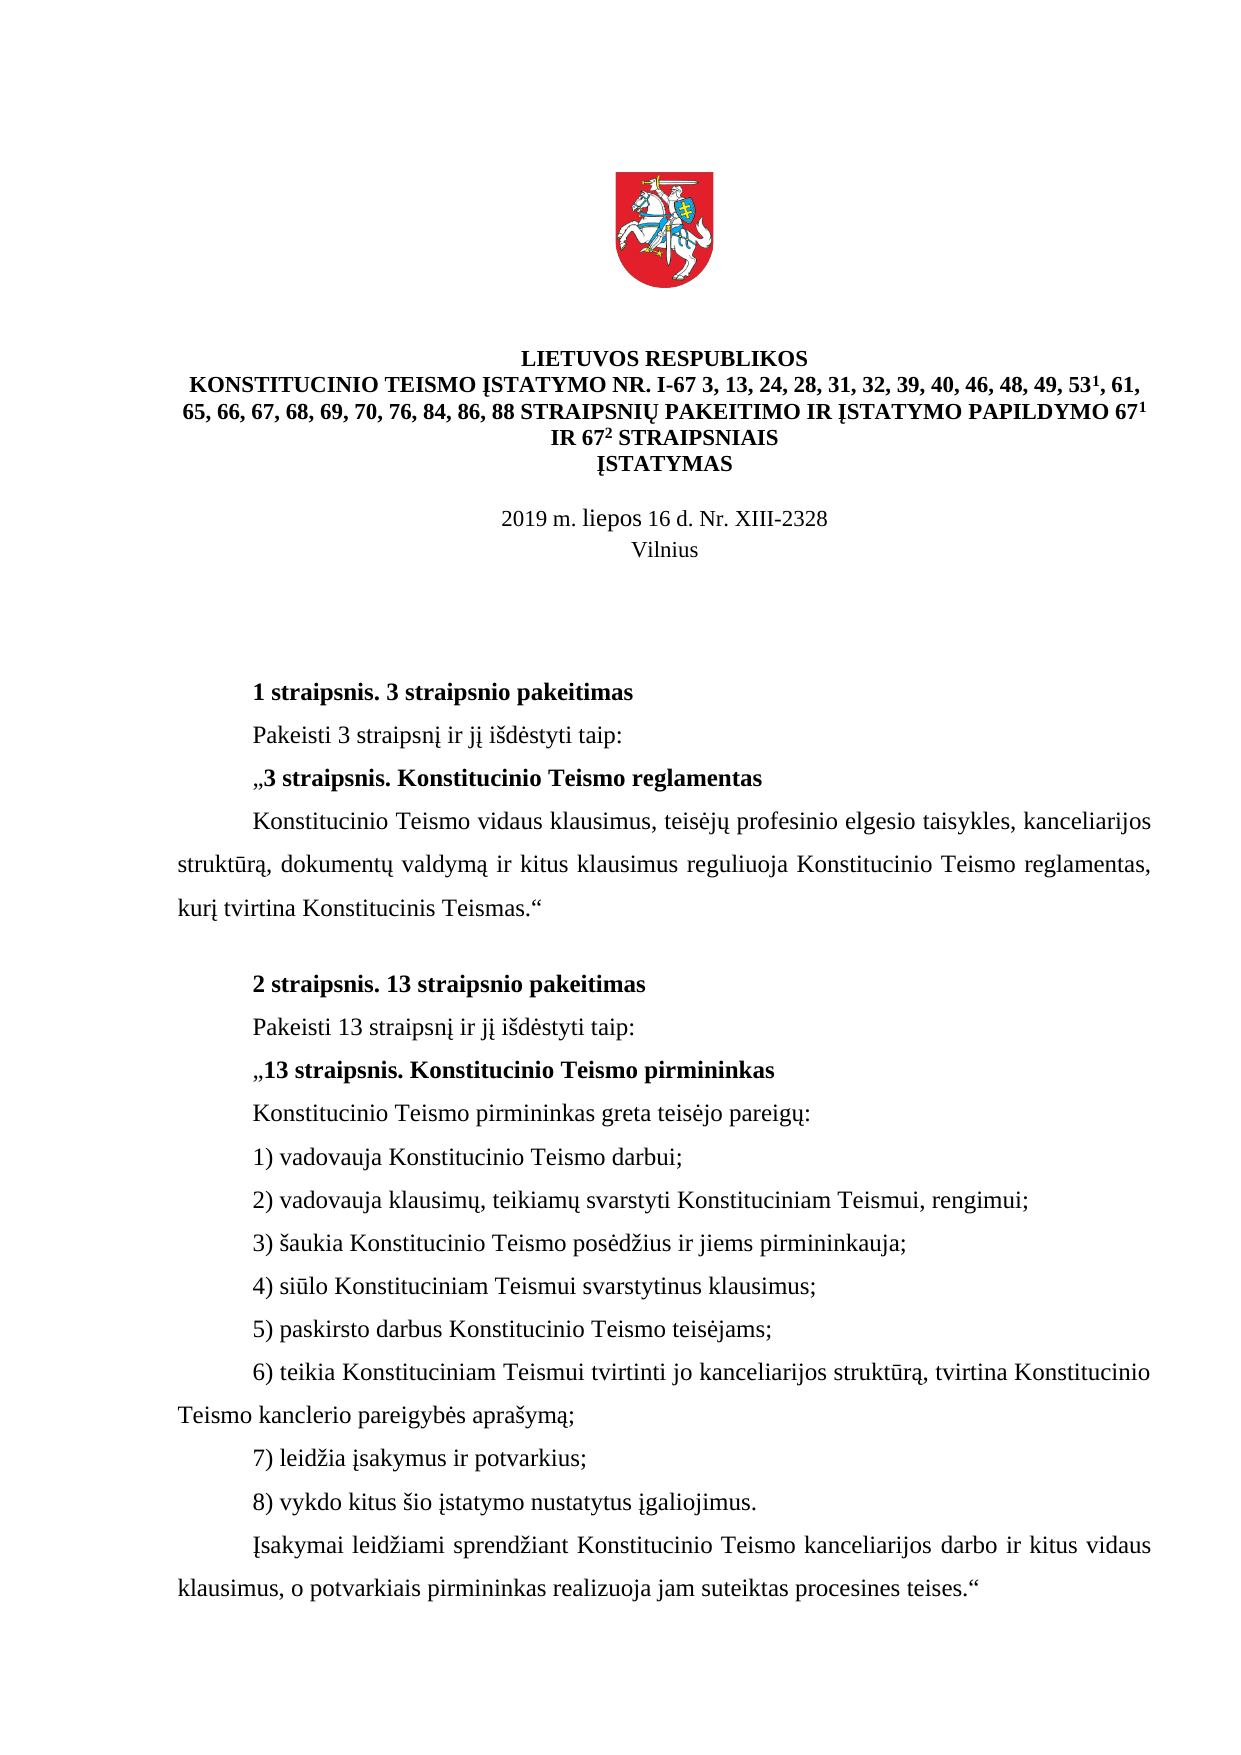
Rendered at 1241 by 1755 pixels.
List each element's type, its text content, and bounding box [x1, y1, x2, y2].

text 2) vadovauja klausimų, teikiamų svarstyti Konstituciniam Teismui, rengimui; [177, 1185, 1152, 1213]
text LIETUVOS RESPUBLIKOS [177, 345, 1152, 371]
text 4) siūlo Konstituciniam Teismui svarstytinus klausimus; [177, 1271, 1152, 1300]
text 2019 m. liepos 16 d. Nr. XIII-2328 [177, 503, 1152, 532]
text 1) vadovauja Konstitucinio Teismo darbui; [177, 1142, 1152, 1170]
text 8) vykdo kitus šio įstatymo nustatytus įgaliojimus. [177, 1487, 1152, 1515]
text Pakeisti 13 straipsnį ir jį išdėstyti taip: [177, 1012, 1152, 1041]
text Konstitucinio Teismo pirmininkas greta teisėjo pareigų: [177, 1098, 1152, 1127]
text 7) leidžia įsakymus ir potvarkius; [177, 1443, 1152, 1472]
text Vilnius [177, 536, 1152, 562]
text ĮSTATYMAS [177, 450, 1152, 477]
text 6) teikia Konstituciniam Teismui tvirtinti jo kanceliarijos struktūrą, tvirtina Konstitucinio Teismo kanclerio pareigybės aprašymą; [177, 1357, 1152, 1429]
text 5) paskirsto darbus Konstitucinio Teismo teisėjams; [177, 1314, 1152, 1343]
text „3 straipsnis. Konstitucinio Teismo reglamentas [177, 763, 1152, 792]
text KONSTITUCINIO TEISMO ĮSTATYMO NR. I-67 3, 13, 24, 28, 31, 32, 39, 40, 46, 48, 49, 531, 61, 65, 66, 67, 68, 69, 70, 76, 84, 86, 88 STRAIPSNIŲ PAKEITIMO IR ĮSTATYMO PAPILDYMO 671 IR 672 STRAIPSNIAIS [177, 371, 1152, 450]
text Pakeisti 3 straipsnį ir jį išdėstyti taip: [177, 720, 1152, 749]
text 2 straipsnis. 13 straipsnio pakeitimas [177, 969, 1152, 998]
text 3) šaukia Konstitucinio Teismo posėdžius ir jiems pirmininkauja; [177, 1228, 1152, 1257]
text Įsakymai leidžiami sprendžiant Konstitucinio Teismo kanceliarijos darbo ir kitus vidaus klausimus, o potvarkiais pirmininkas realizuoja jam suteiktas procesines teises.“ [177, 1530, 1152, 1602]
text 1 straipsnis. 3 straipsnio pakeitimas [177, 677, 1152, 706]
text Konstitucinio Teismo vidaus klausimus, teisėjų profesinio elgesio taisykles, kanceliarijos struktūrą, dokumentų valdymą ir kitus klausimus reguliuoja Konstitucinio Teismo reglamentas, kurį tvirtina Konstitucinis Teismas.“ [177, 806, 1152, 921]
text „13 straipsnis. Konstitucinio Teismo pirmininkas [177, 1055, 1152, 1084]
